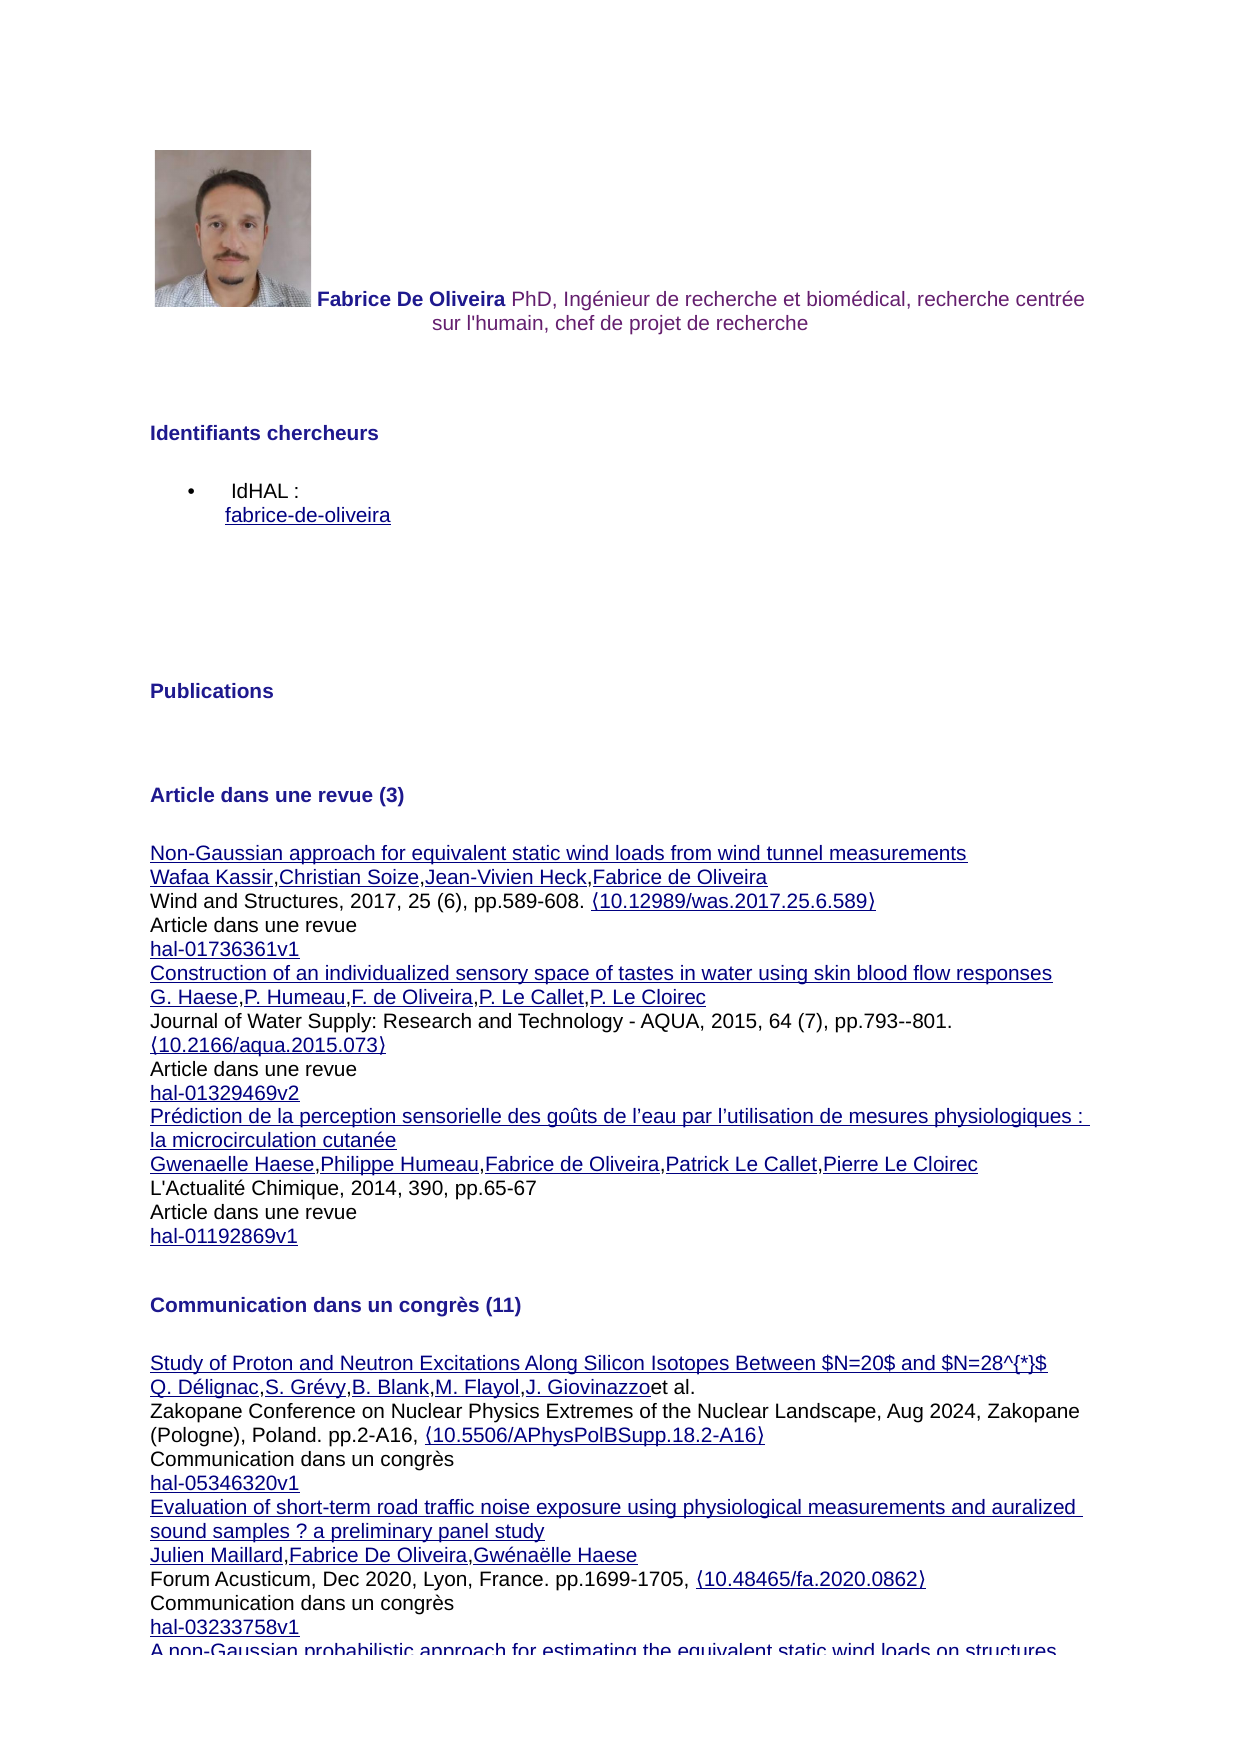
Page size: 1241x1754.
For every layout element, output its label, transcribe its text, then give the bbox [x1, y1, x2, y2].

table_cell Evaluation of short-term road traffic noise exposure using physiological measurements and auralized sound samples ? a preliminary panel study Julien Maillard,Fabrice De Oliveira,Gwénaëlle Haese Forum Acusticum, Dec 2020, Lyon, France. pp.1699-1705, ⟨10.48465/fa.2020.0862⟩ Communication dans un congrès hal-03233758v1 [150, 1495, 1090, 1639]
subtitle Fabrice De Oliveira PhD, Ingénieur de recherche et biomédical, recherche centrée sur l'humain, chef de projet de recherche [150, 150, 1090, 334]
picture [154, 150, 312, 307]
subtitle Communication dans un congrès (11) [150, 1293, 1090, 1317]
list fabrice-de-oliveira [187, 503, 1090, 527]
table_header Non-Gaussian approach for equivalent static wind loads from wind tunnel measurements Wafaa Kassir,Christian Soize,Jean-Vivien Heck,Fabrice de Oliveira Wind and Structures, 2017, 25 (6), pp.589-608. ⟨10.12989/was.2017.25.6.589⟩ Article dans une revue hal-01736361v1 [150, 841, 1090, 961]
subtitle Identifiants chercheurs [150, 421, 1090, 445]
subtitle Article dans une revue (3) [150, 782, 1090, 806]
table_cell Prédiction de la perception sensorielle des goûts de l’eau par l’utilisation de mesures physiologiques : [150, 1104, 1090, 1125]
table_cell A non-Gaussian probabilistic approach for estimating the equivalent static wind loads on structures [150, 1639, 1090, 1655]
table_header Study of Proton and Neutron Excitations Along Silicon Isotopes Between $N=20$ and $N=28^{*}$ Q. Délignac,S. Grévy,B. Blank,M. Flayol,J. Giovinazzoet al. Zakopane Conference on Nuclear Physics Extremes of the Nuclear Landscape, Aug 2024, Zakopane (Pologne), Poland. pp.2-A16, ⟨10.5506/APhysPolBSupp.18.2-A16⟩ Communication dans un congrès hal-05346320v1 [150, 1351, 1090, 1495]
table_cell la microcirculation cutanée Gwenaelle Haese,Philippe Humeau,Fabrice de Oliveira,Patrick Le Callet,Pierre Le Cloirec L'Actualité Chimique, 2014, 390, pp.65-67 Article dans une revue hal-01192869v1 [150, 1126, 1090, 1248]
table_cell Construction of an individualized sensory space of tastes in water using skin blood flow responses G. Haese,P. Humeau,F. de Oliveira,P. Le Callet,P. Le Cloirec Journal of Water Supply: Research and Technology - AQUA, 2015, 64 (7), pp.793--801. ⟨10.2166/aqua.2015.073⟩ Article dans une revue hal-01329469v2 [150, 961, 1090, 1104]
subtitle Publications [150, 679, 1090, 703]
list IdHAL : [187, 479, 1090, 503]
